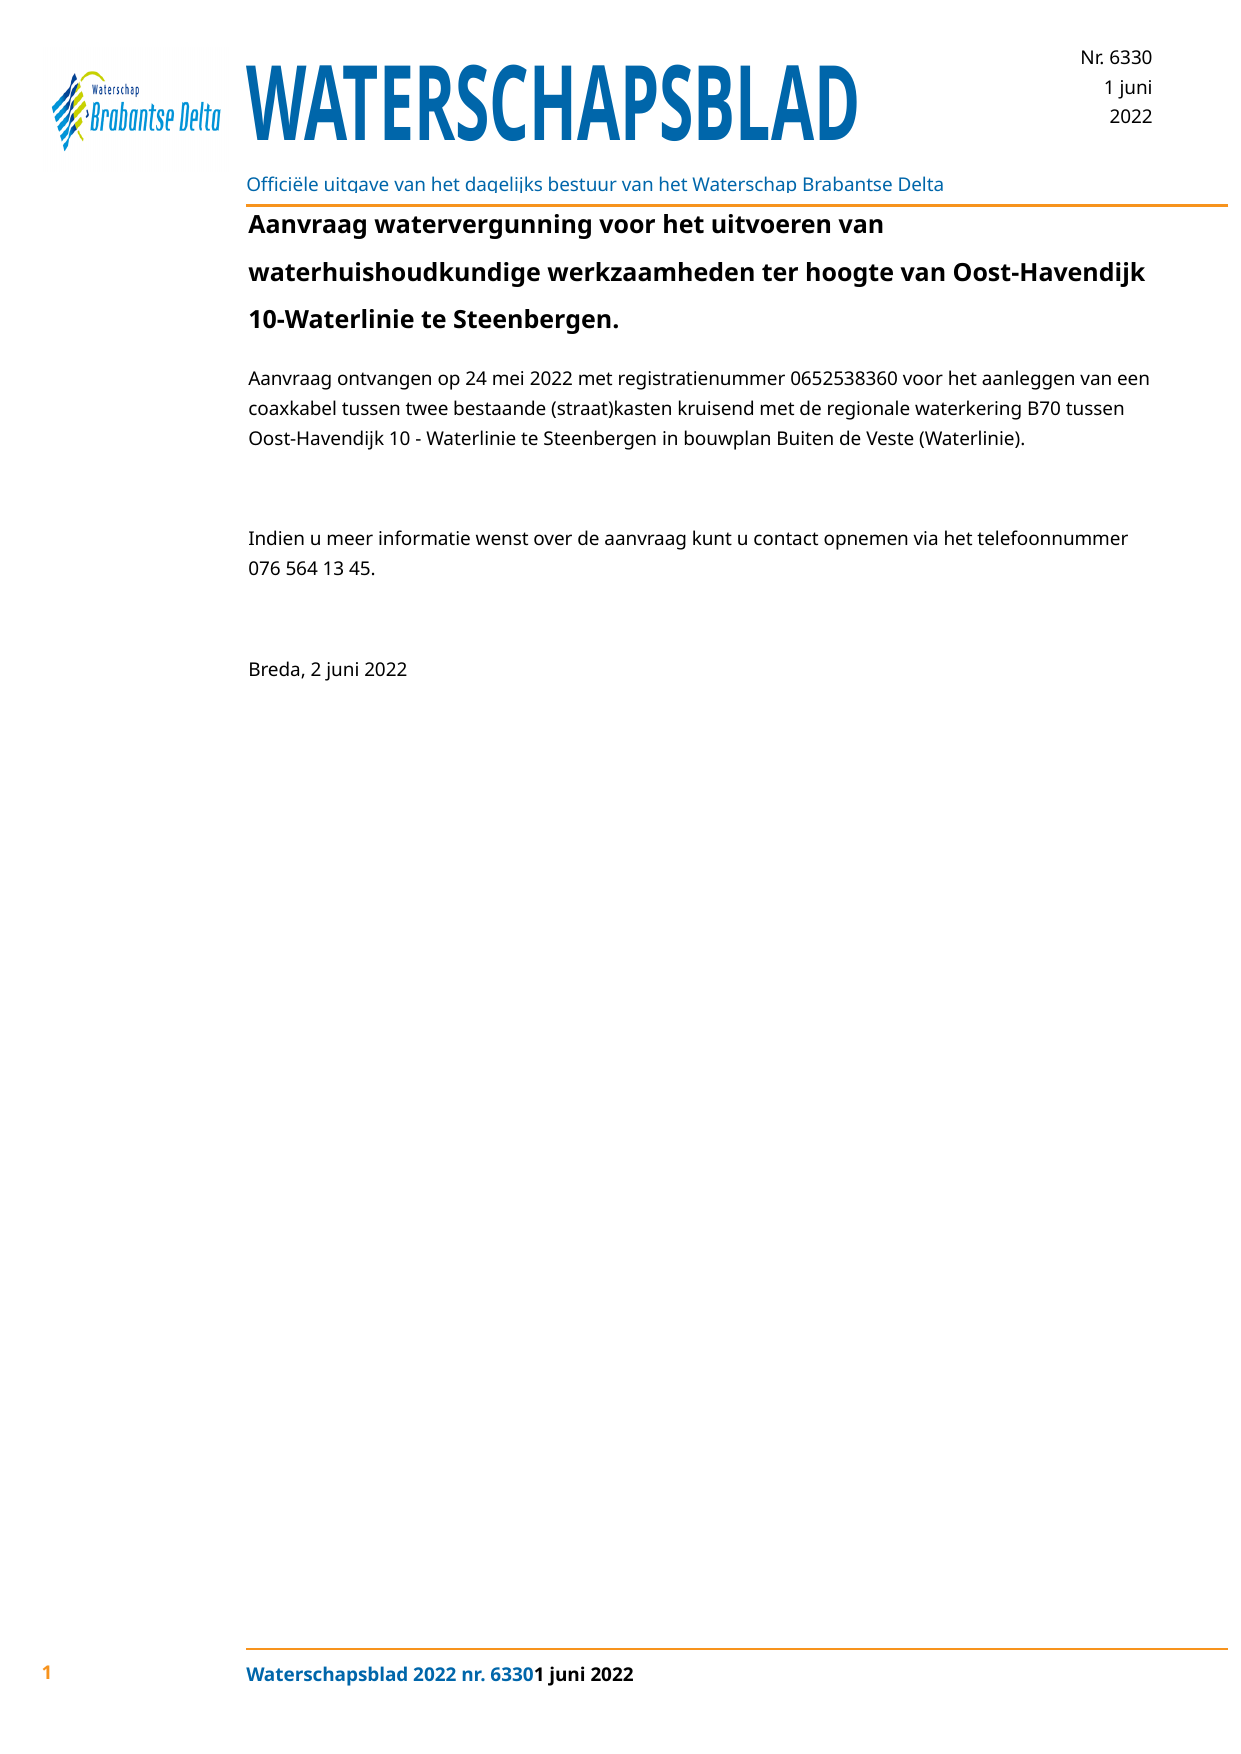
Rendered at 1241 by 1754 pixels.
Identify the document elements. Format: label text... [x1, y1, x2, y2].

text Aanvraag ontvangen op 24 mei 2022 met registratienummer 0652538360 voor het aanleggen van een coaxkabel tussen twee bestaande (straat)kasten kruisend met de regionale waterkering B70 tussen Oost-Havendijk 10 - Waterlinie te Steenbergen in bouwplan Buiten de Veste (Waterlinie). [248, 366, 1152, 450]
text Indien u meer informatie wenst over de aanvraag kunt u contact opnemen via het telefoonnummer 076 564 13 45. [248, 526, 1152, 581]
text Aanvraag watervergunning voor het uitvoeren van waterhuishoudkundige werkzaamheden ter hoogte van Oost-Havendijk 10-Waterlinie te Steenbergen. [248, 207, 1152, 336]
picture [41, 47, 231, 172]
text Breda, 2 juni 2022 [248, 656, 1152, 682]
